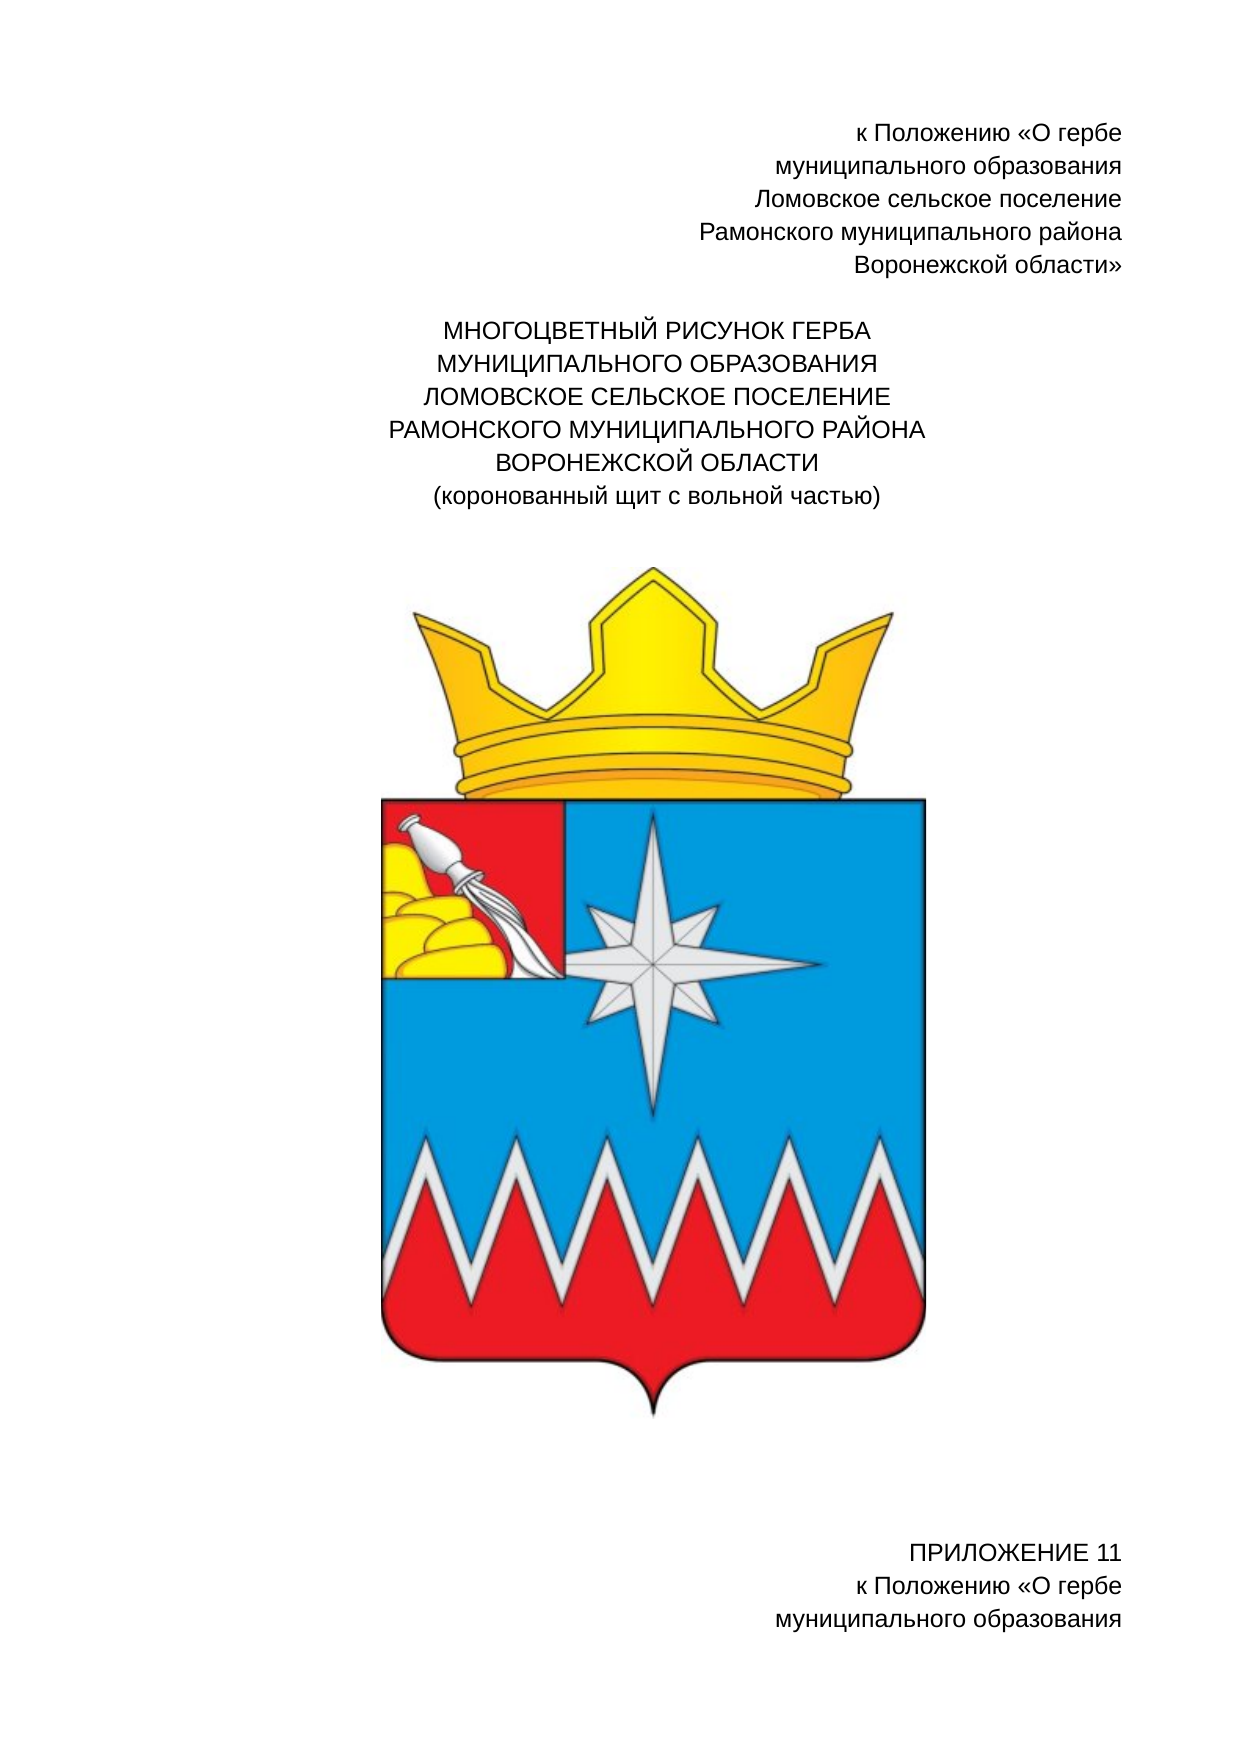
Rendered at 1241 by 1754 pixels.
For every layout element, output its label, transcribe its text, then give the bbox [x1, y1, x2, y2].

text ПРИЛОЖЕНИЕ 11 [118, 1538, 1122, 1567]
text к Положению «О гербе [118, 1571, 1122, 1600]
text муниципального образования [118, 1604, 1122, 1633]
text Ломовское сельское поселение [118, 184, 1122, 213]
text РАМОНСКОГО МУНИЦИПАЛЬНОГО РАЙОНА [118, 415, 1122, 444]
text (коронованный щит с вольной частью) [118, 481, 1122, 510]
text Рамонского муниципального района [118, 217, 1122, 246]
text МУНИЦИПАЛЬНОГО ОБРАЗОВАНИЯ [118, 349, 1122, 378]
text Воронежской области» [118, 250, 1122, 279]
text к Положению «О гербе [118, 118, 1122, 147]
text муниципального образования [118, 151, 1122, 180]
text МНОГОЦВЕТНЫЙ РИСУНОК ГЕРБА [118, 316, 1122, 345]
text ЛОМОВСКОЕ СЕЛЬСКОЕ ПОСЕЛЕНИЕ [118, 382, 1122, 411]
picture [381, 567, 927, 1419]
text ВОРОНЕЖСКОЙ ОБЛАСТИ [118, 448, 1122, 477]
